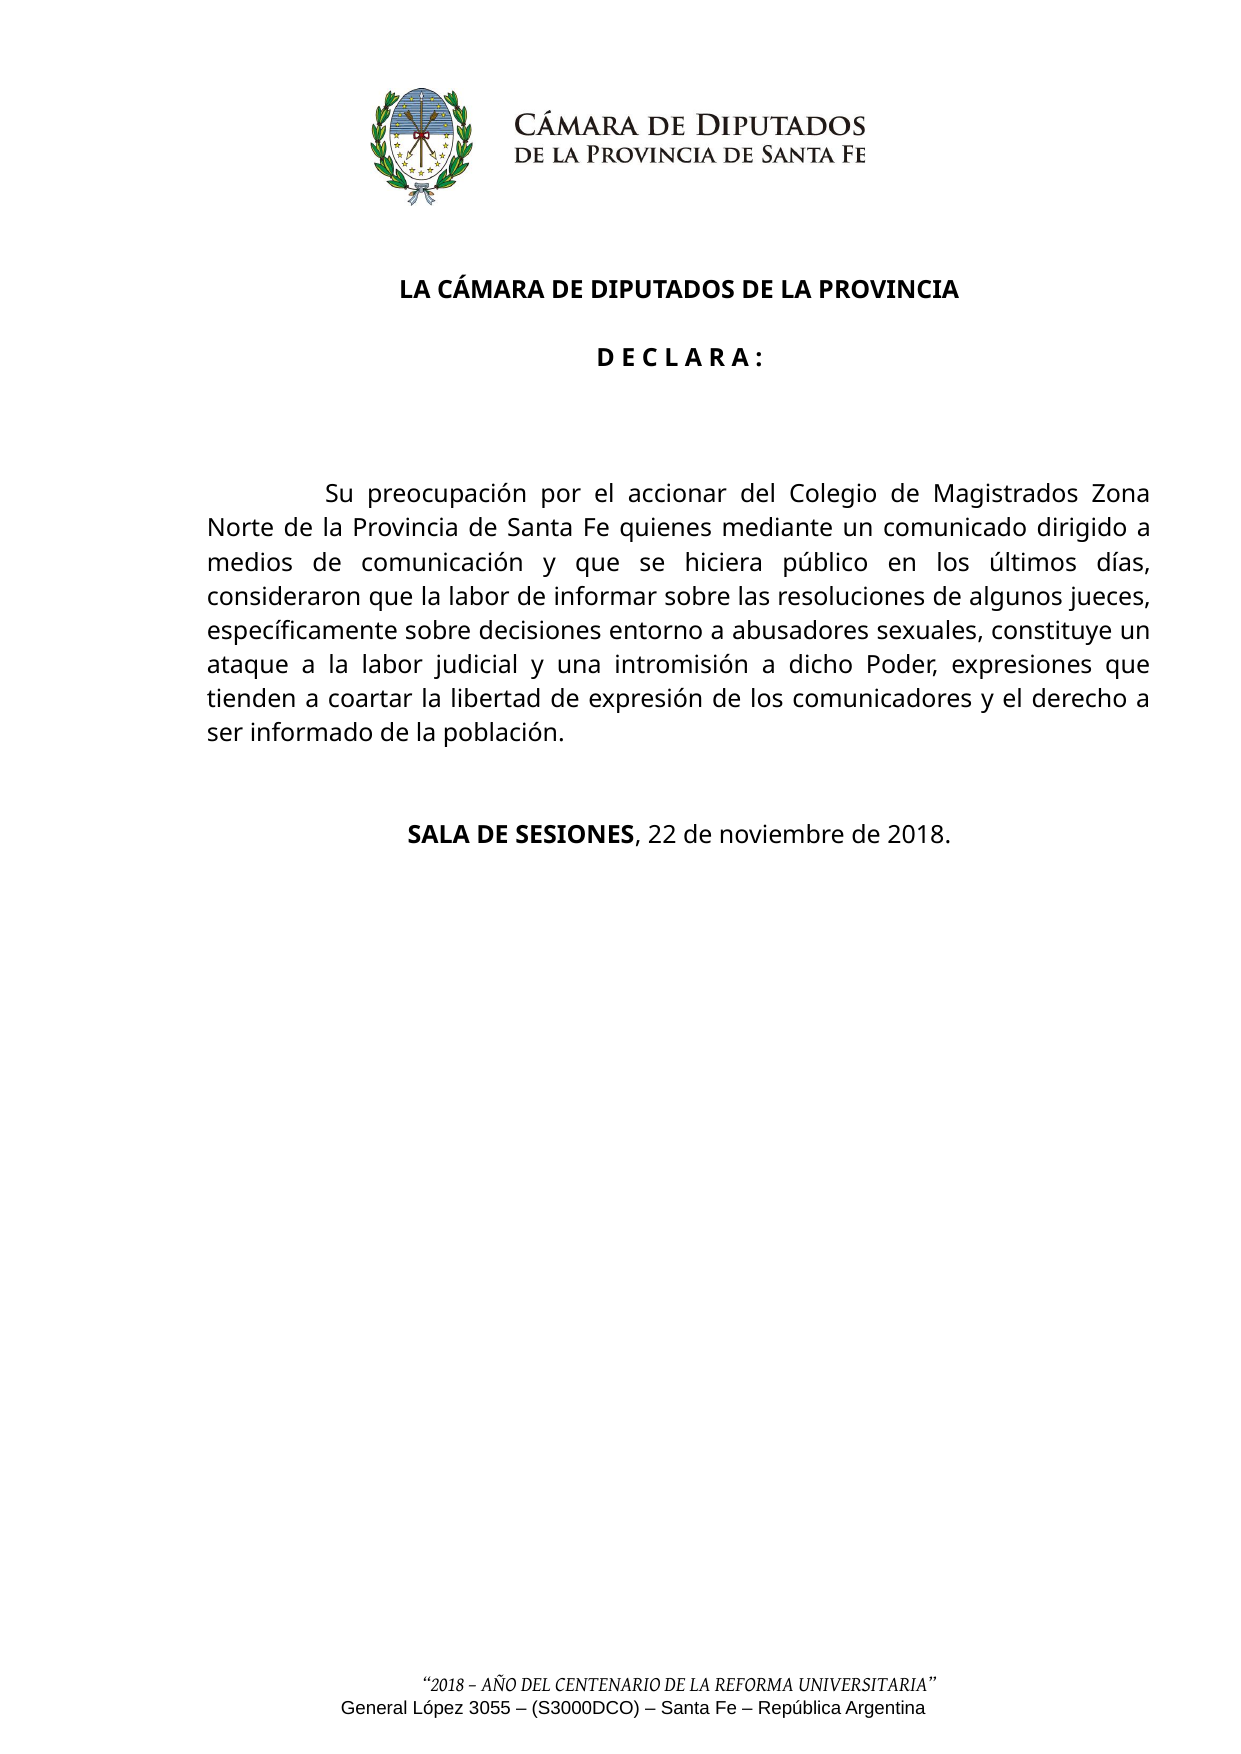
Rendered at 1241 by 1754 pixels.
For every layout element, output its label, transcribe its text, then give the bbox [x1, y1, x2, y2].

text SALA DE SESIONES, 22 de noviembre de 2018. [207, 817, 1152, 851]
text Su preocupación por el accionar del Colegio de Magistrados Zona Norte de la Provincia de Santa Fe quienes mediante un comunicado dirigido a medios de comunicación y que se hiciera público en los últimos días, consideraron que la labor de informar sobre las resoluciones de algunos jueces, específicamente sobre decisiones entorno a abusadores sexuales, constituye un ataque a la labor judicial y una intromisión a dicho Poder, expresiones que tienden a coartar la libertad de expresión de los comunicadores y el derecho a ser informado de la población. [207, 476, 1152, 748]
text LA CÁMARA DE DIPUTADOS DE LA PROVINCIA [207, 272, 1152, 306]
picture [370, 88, 866, 210]
text D E C L A R A : [207, 340, 1152, 374]
